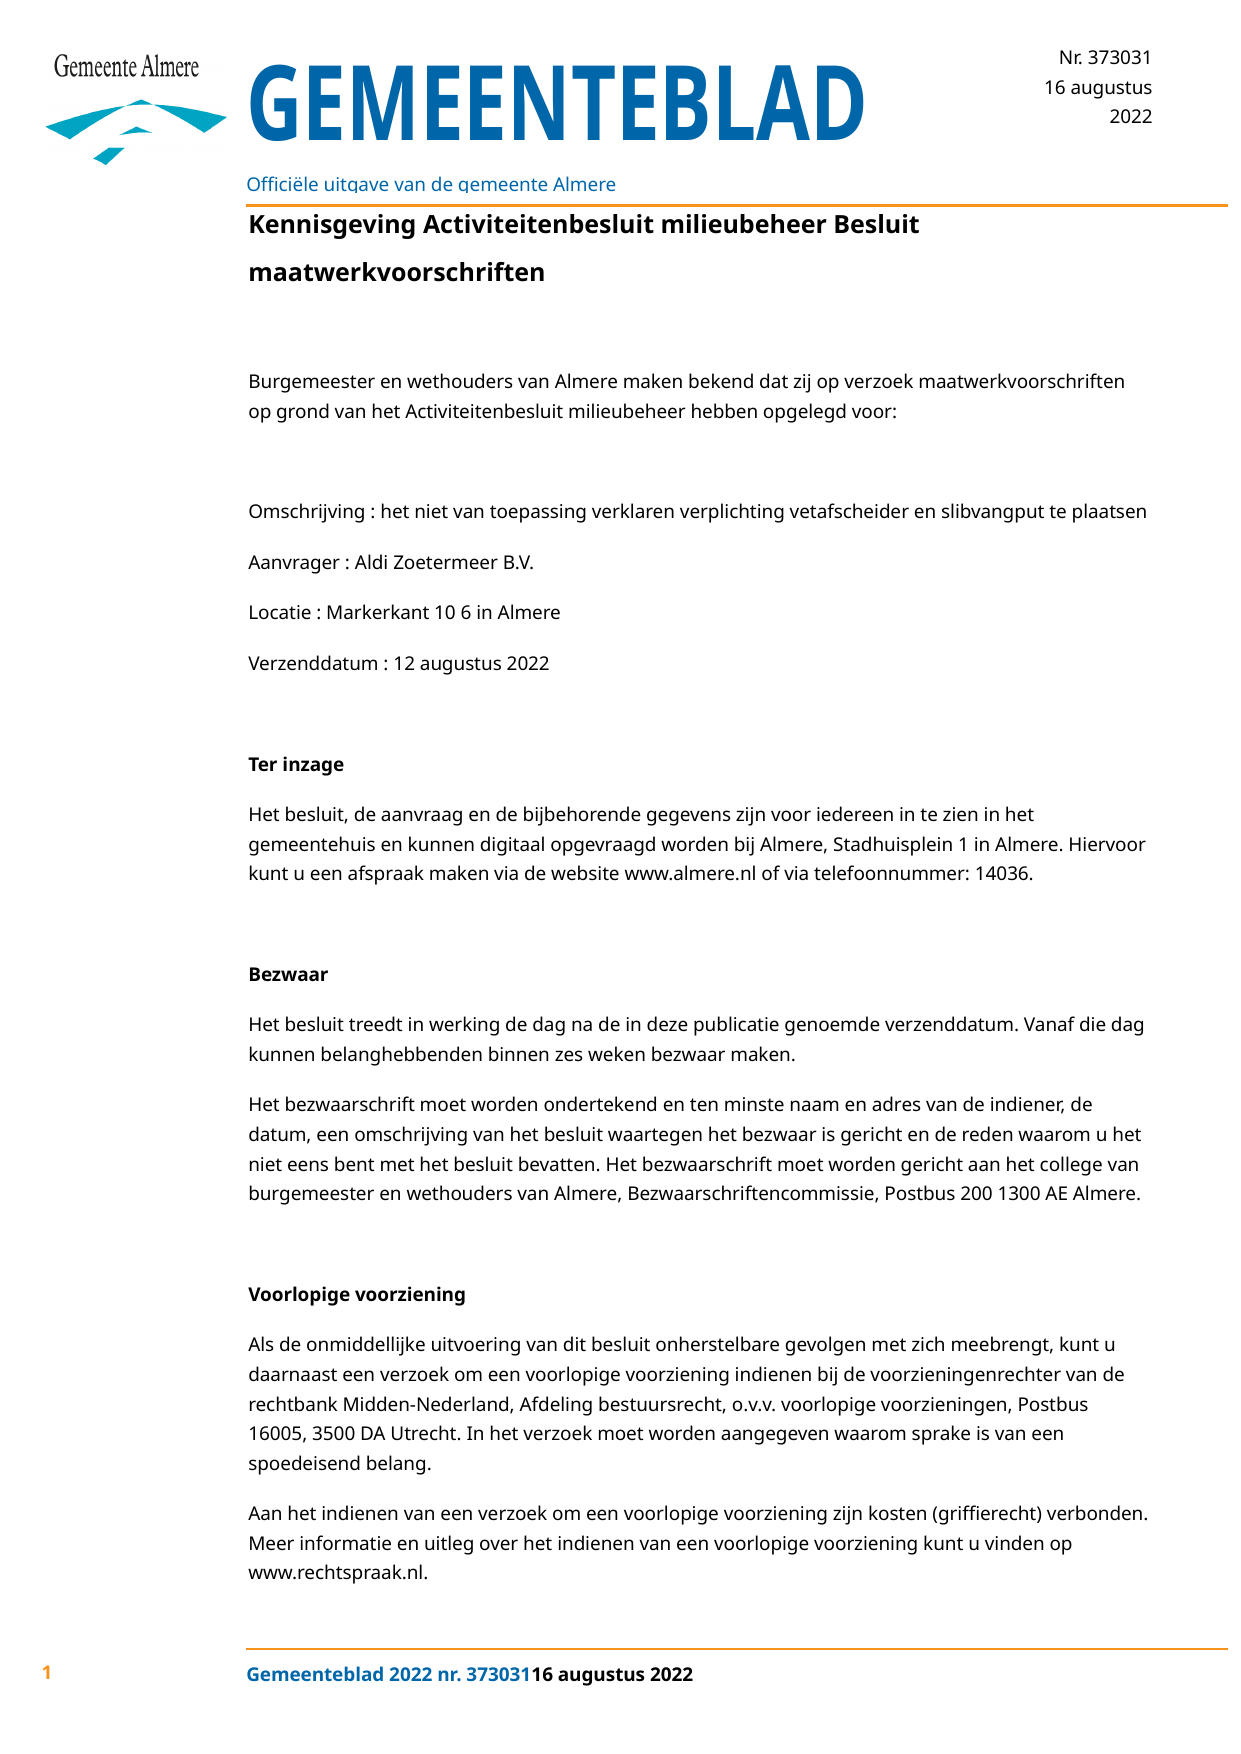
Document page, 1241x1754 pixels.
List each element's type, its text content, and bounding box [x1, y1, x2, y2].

text Burgemeester en wethouders van Almere maken bekend dat zij op verzoek maatwerkvoorschriften op grond van het Activiteitenbesluit milieubeheer hebben opgelegd voor: [248, 368, 1152, 424]
text Het bezwaarschrift moet worden ondertekend en ten minste naam en adres van de indiener, de datum, een omschrijving van het besluit waartegen het bezwaar is gericht en de reden waarom u het niet eens bent met het besluit bevatten. Het bezwaarschrift moet worden gericht aan het college van burgemeester en wethouders van Almere, Bezwaarschriftencommissie, Postbus 200 1300 AE Almere. [248, 1092, 1152, 1206]
text Aan het indienen van een verzoek om een voorlopige voorziening zijn kosten (griffierecht) verbonden. Meer informatie en uitleg over het indienen van een voorlopige voorziening kunt u vinden op www.rechtspraak.nl. [248, 1500, 1152, 1585]
text Ter inzage [248, 751, 1152, 777]
text Locatie : Markerkant 10 6 in Almere [248, 599, 1152, 625]
text Voorlopige voorziening [248, 1281, 1152, 1307]
picture [41, 47, 231, 172]
text Het besluit treedt in werking de dag na de in deze publicatie genoemde verzenddatum. Vanaf die dag kunnen belanghebbenden binnen zes weken bezwaar maken. [248, 1012, 1152, 1067]
text Kennisgeving Activiteitenbesluit milieubeheer Besluit maatwerkvoorschriften [248, 207, 1152, 288]
text Het besluit, de aanvraag en de bijbehorende gegevens zijn voor iedereen in te zien in het gemeentehuis en kunnen digitaal opgevraagd worden bij Almere, Stadhuisplein 1 in Almere. Hiervoor kunt u een afspraak maken via de website www.almere.nl of via telefoonnummer: 14036. [248, 801, 1152, 886]
text Aanvrager : Aldi Zoetermeer B.V. [248, 549, 1152, 575]
text Verzenddatum : 12 augustus 2022 [248, 650, 1152, 676]
text Als de onmiddellijke uitvoering van dit besluit onherstelbare gevolgen met zich meebrengt, kunt u daarnaast een verzoek om een voorlopige voorziening indienen bij de voorzieningenrechter van de rechtbank Midden-Nederland, Afdeling bestuursrecht, o.v.v. voorlopige voorzieningen, Postbus 16005, 3500 DA Utrecht. In het verzoek moet worden aangegeven waarom sprake is van een spoedeisend belang. [248, 1332, 1152, 1476]
text Bezwaar [248, 961, 1152, 987]
text Omschrijving : het niet van toepassing verklaren verplichting vetafscheider en slibvangput te plaatsen [248, 499, 1152, 524]
